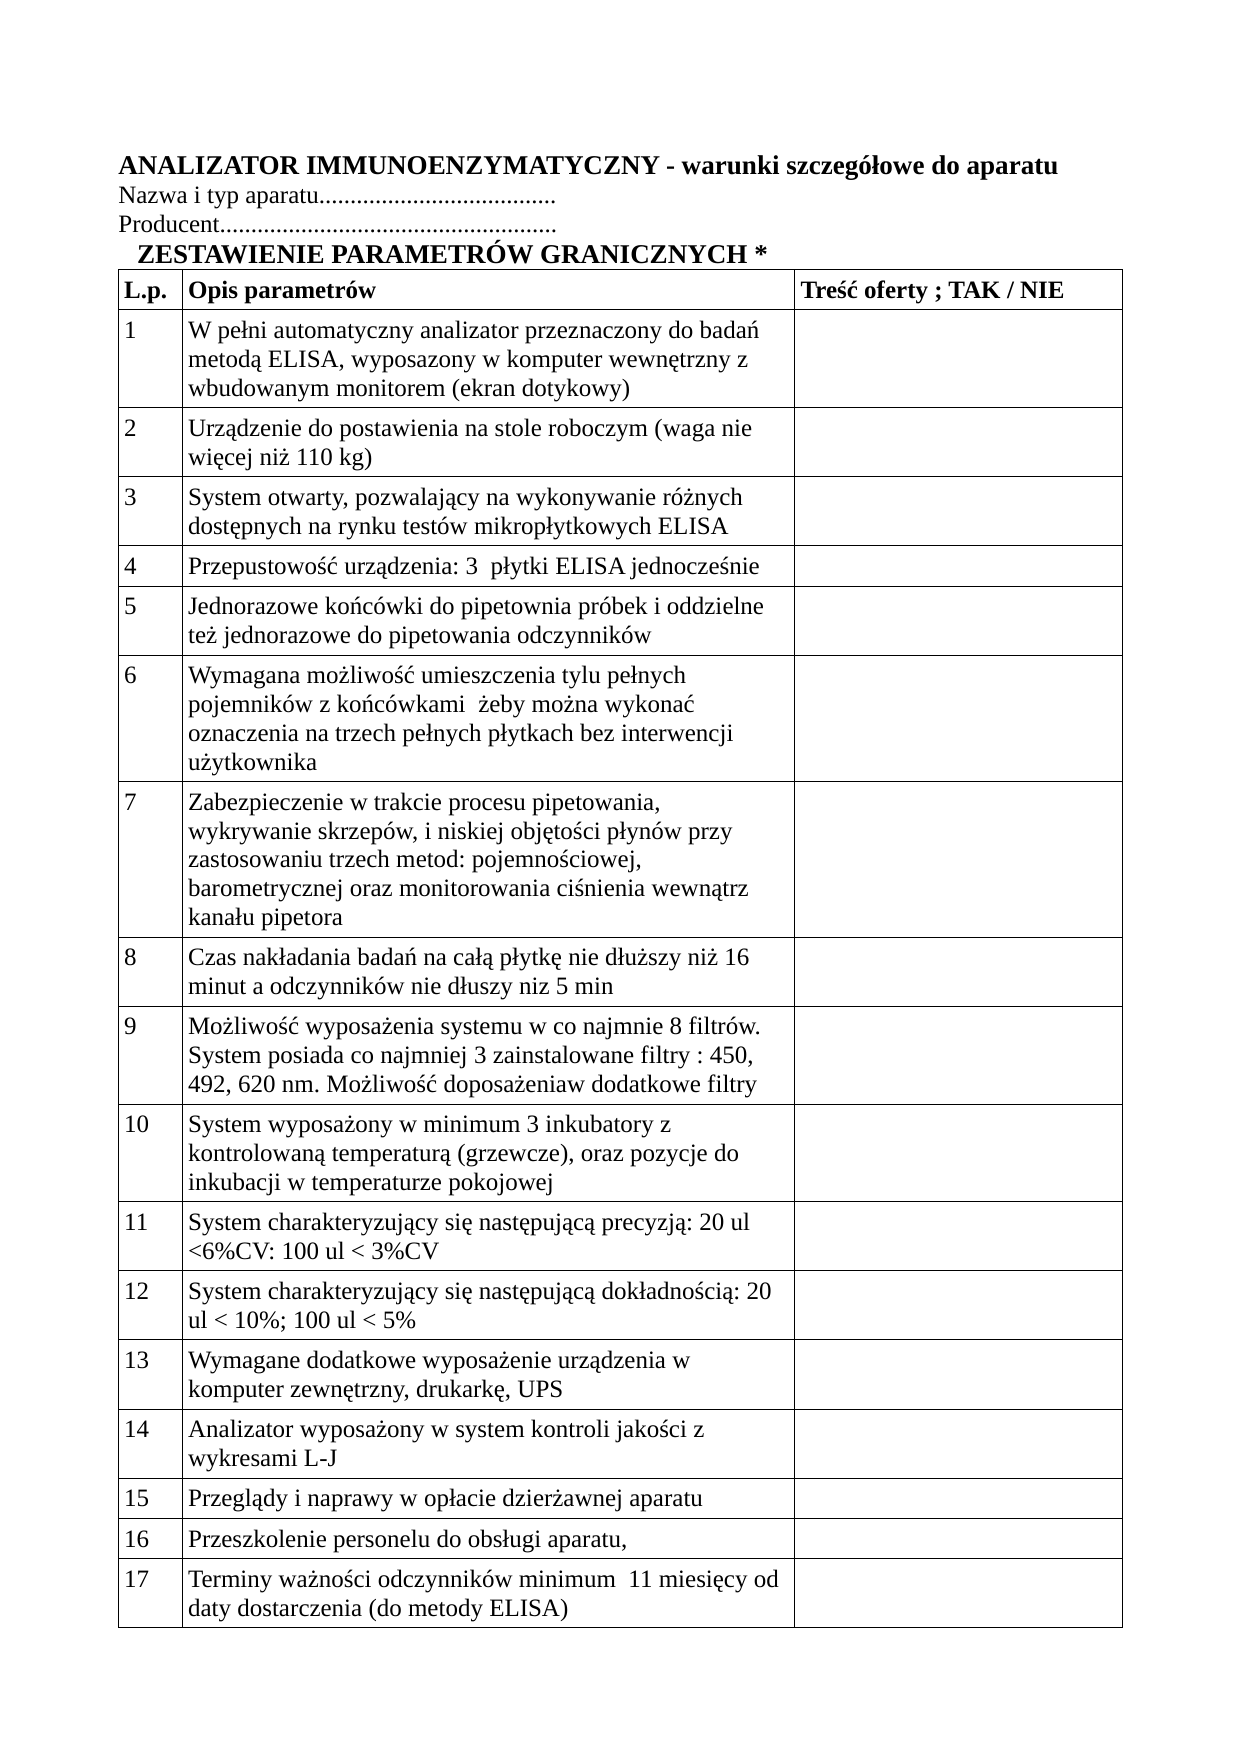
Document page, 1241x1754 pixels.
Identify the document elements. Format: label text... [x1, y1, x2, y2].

table_cell [795, 587, 1122, 655]
text ANALIZATOR IMMUNOENZYMATYCZNY - warunki szczegółowe do aparatu [118, 149, 1122, 180]
table_cell 2 [119, 408, 182, 476]
table_cell [795, 1202, 1122, 1270]
table_cell 14 [119, 1410, 182, 1477]
table_cell [795, 310, 1122, 407]
table_cell 13 [119, 1340, 182, 1408]
table_cell 9 [119, 1007, 182, 1103]
table_cell [795, 656, 1122, 781]
table_cell System charakteryzujący się następującą precyzją: 20 ul <6%CV: 100 ul < 3%CV [183, 1202, 794, 1270]
table_cell 5 [119, 587, 182, 655]
table_cell 12 [119, 1271, 182, 1339]
table_header Treść oferty ; TAK / NIE [795, 270, 1122, 309]
table_cell 8 [119, 938, 182, 1006]
table_cell [795, 1271, 1122, 1339]
table_cell 4 [119, 546, 182, 586]
table_cell Jednorazowe końcówki do pipetownia próbek i oddzielne też jednorazowe do pipetowania odczynników [183, 587, 794, 655]
table_cell 17 [119, 1559, 182, 1627]
table_cell [795, 938, 1122, 1006]
table_cell 15 [119, 1479, 182, 1518]
table_cell Wymagane dodatkowe wyposażenie urządzenia w komputer zewnętrzny, drukarkę, UPS [183, 1340, 794, 1408]
table_cell [795, 1519, 1122, 1558]
table_cell 6 [119, 656, 182, 781]
text Producent...................................................... [118, 209, 1122, 238]
table_cell [795, 1105, 1122, 1201]
table_cell Zabezpieczenie w trakcie procesu pipetowania, wykrywanie skrzepów, i niskiej objętości płynów przy zastosowaniu trzech metod: pojemnościowej, barometrycznej oraz monitorowania ciśnienia wewnątrz kanału pipetora [183, 782, 794, 937]
table_header Opis parametrów [183, 270, 794, 309]
table_cell [795, 408, 1122, 476]
table_cell [795, 1559, 1122, 1627]
table_cell Możliwość wyposażenia systemu w co najmnie 8 filtrów. System posiada co najmniej 3 zainstalowane filtry : 450, 492, 620 nm. Możliwość doposażeniaw dodatkowe filtry [183, 1007, 794, 1103]
table_cell [795, 546, 1122, 586]
table_cell System wyposażony w minimum 3 inkubatory z kontrolowaną temperaturą (grzewcze), oraz pozycje do inkubacji w temperaturze pokojowej [183, 1105, 794, 1201]
table_cell 16 [119, 1519, 182, 1558]
table_cell W pełni automatyczny analizator przeznaczony do badań metodą ELISA, wyposazony w komputer wewnętrzny z wbudowanym monitorem (ekran dotykowy) [183, 310, 794, 407]
table_cell [795, 1479, 1122, 1518]
table_cell System otwarty, pozwalający na wykonywanie różnych dostępnych na rynku testów mikropłytkowych ELISA [183, 477, 794, 545]
table_cell System charakteryzujący się następującą dokładnością: 20 ul < 10%; 100 ul < 5% [183, 1271, 794, 1339]
table_cell [795, 782, 1122, 937]
table_cell Przeglądy i naprawy w opłacie dzierżawnej aparatu [183, 1479, 794, 1518]
table_cell Przepustowość urządzenia: 3 płytki ELISA jednocześnie [183, 546, 794, 586]
table_cell 1 [119, 310, 182, 407]
table_cell [795, 1410, 1122, 1477]
table_header L.p. [119, 270, 182, 309]
table_cell [795, 477, 1122, 545]
table_cell Analizator wyposażony w system kontroli jakości z wykresami L-J [183, 1410, 794, 1477]
table_cell 11 [119, 1202, 182, 1270]
table_cell 10 [119, 1105, 182, 1201]
table_cell Wymagana możliwość umieszczenia tylu pełnych pojemników z końcówkami żeby można wykonać oznaczenia na trzech pełnych płytkach bez interwencji użytkownika [183, 656, 794, 781]
text Nazwa i typ aparatu...................................... [118, 180, 1122, 209]
table_cell Przeszkolenie personelu do obsługi aparatu, [183, 1519, 794, 1558]
table_cell 7 [119, 782, 182, 937]
text ZESTAWIENIE PARAMETRÓW GRANICZNYCH * [118, 238, 1122, 269]
table_cell Czas nakładania badań na całą płytkę nie dłuższy niż 16 minut a odczynników nie dłuszy niz 5 min [183, 938, 794, 1006]
table_cell Terminy ważności odczynników minimum 11 miesięcy od daty dostarczenia (do metody ELISA) [183, 1559, 794, 1627]
table_cell [795, 1340, 1122, 1408]
table_cell 3 [119, 477, 182, 545]
table_cell Urządzenie do postawienia na stole roboczym (waga nie więcej niż 110 kg) [183, 408, 794, 476]
table_cell [795, 1007, 1122, 1103]
